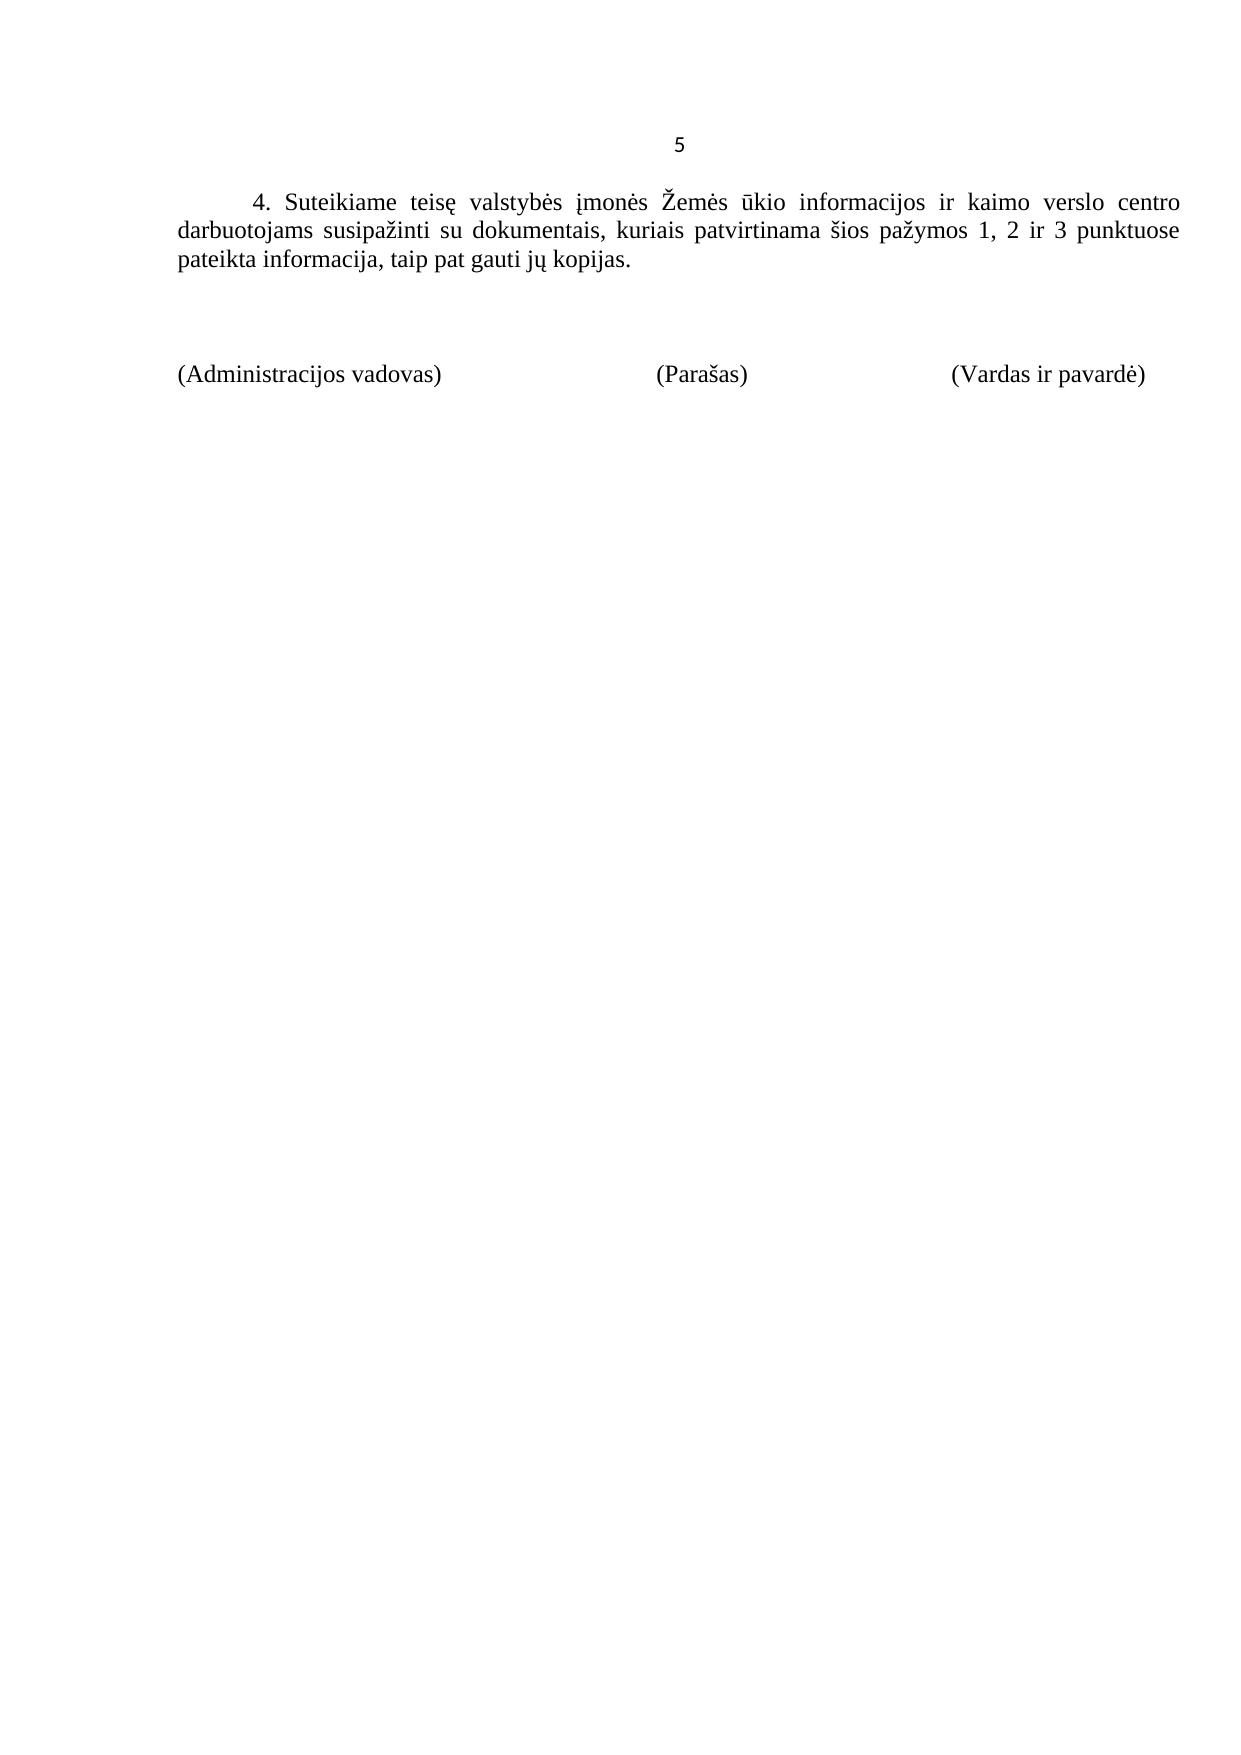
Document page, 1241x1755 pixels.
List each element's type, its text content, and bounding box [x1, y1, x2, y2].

text 4. Suteikiame teisę valstybės įmonės Žemės ūkio informacijos ir kaimo verslo centro darbuotojams susipažinti su dokumentais, kuriais patvirtinama šios pažymos 1, 2 ir 3 punktuose pateikta informacija, taip pat gauti jų kopijas. [177, 187, 1181, 273]
text (Administracijos vadovas) (Parašas) (Vardas ir pavardė) [177, 359, 1181, 388]
